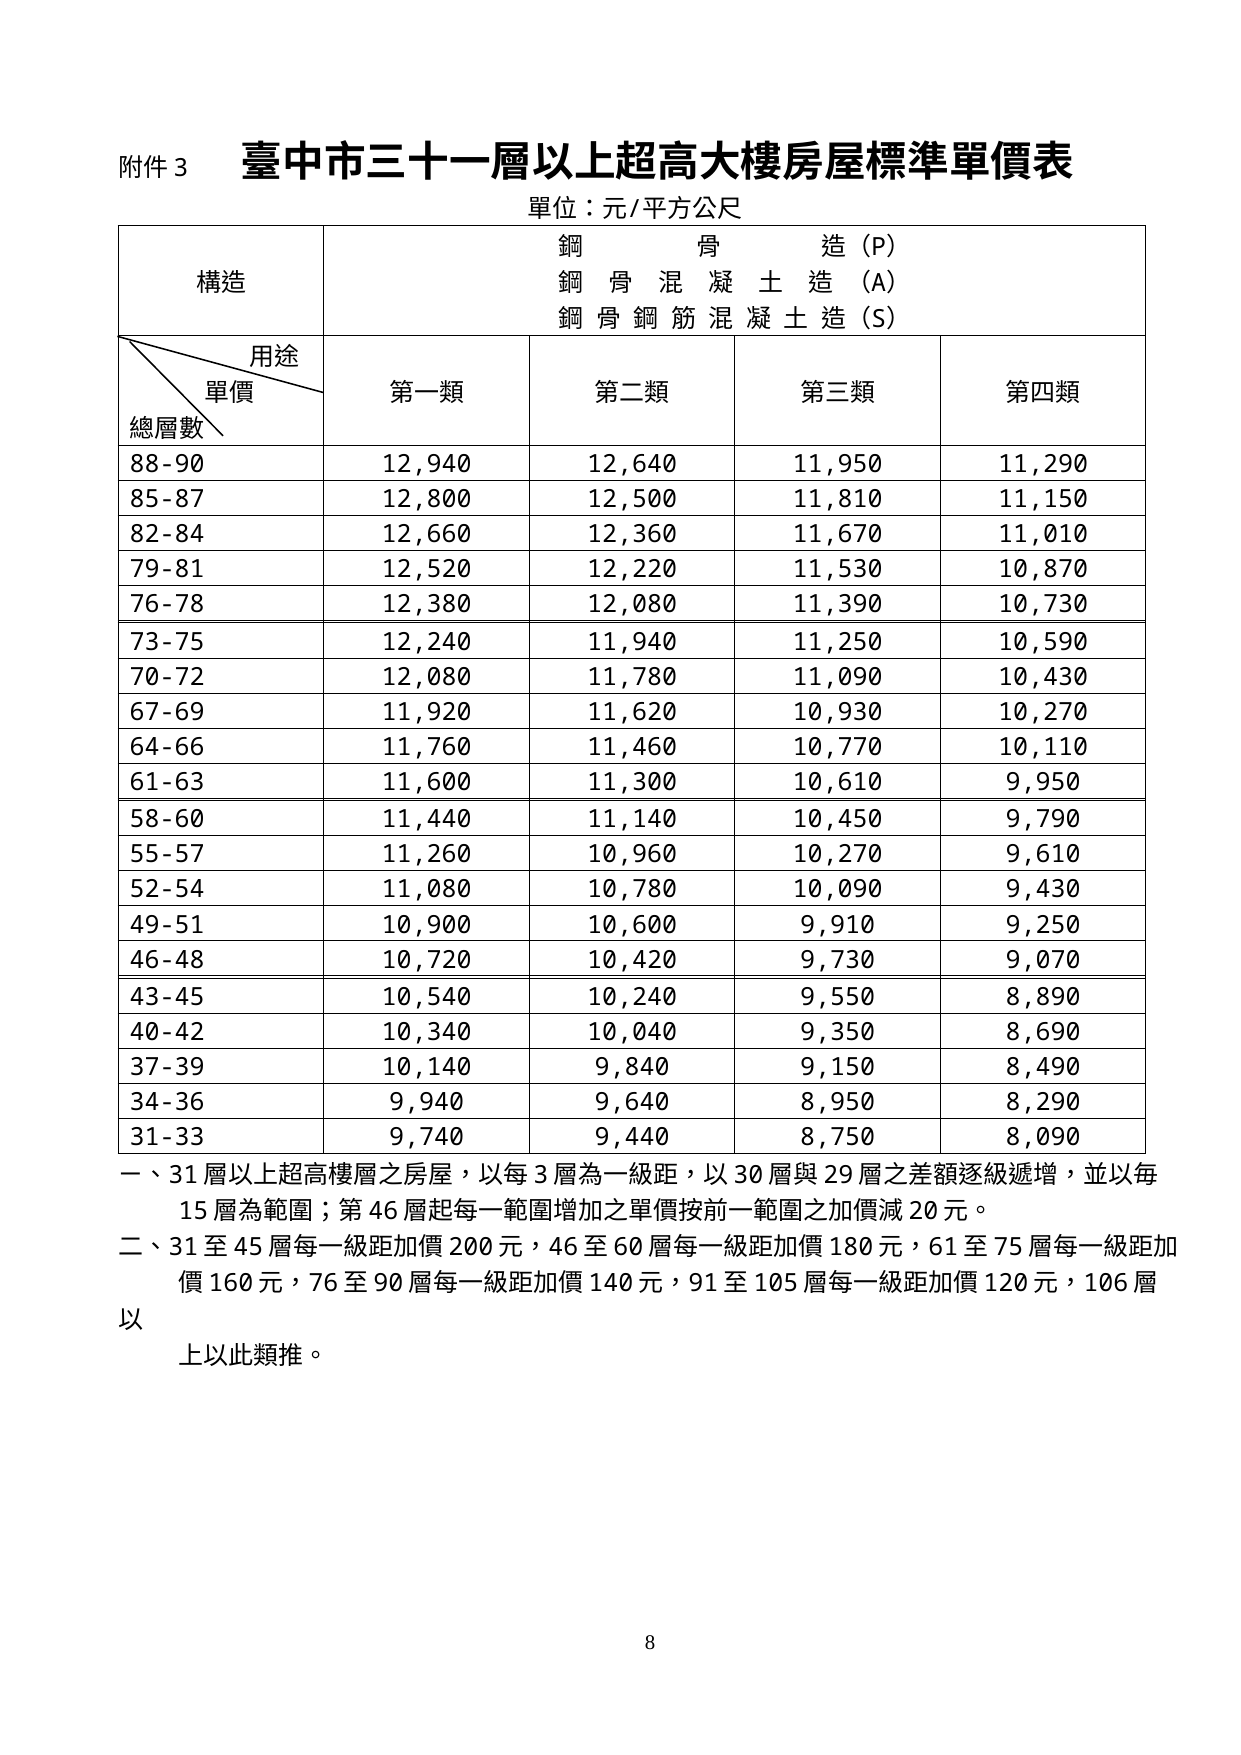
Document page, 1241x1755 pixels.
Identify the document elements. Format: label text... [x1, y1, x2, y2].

table_cell 第二類 [530, 336, 734, 445]
table_cell 61-63 [119, 764, 323, 798]
table_cell 12,220 [530, 551, 734, 585]
table_cell 8‚490 [941, 1049, 1145, 1083]
table_cell 76-78 [119, 586, 323, 620]
table_cell 8‚690 [941, 1014, 1145, 1048]
table_cell 10‚270 [735, 836, 940, 870]
table_cell 11,620 [530, 694, 734, 728]
table_cell 8‚890 [941, 979, 1145, 1013]
table_cell 10,430 [941, 659, 1145, 692]
table_cell 11,670 [735, 516, 940, 550]
table_cell 11,780 [530, 659, 734, 692]
table_cell 10‚780 [530, 871, 734, 905]
table_cell 10,590 [941, 623, 1145, 657]
text 上以此類推。 [118, 1335, 1181, 1372]
table_cell 第一類 [324, 336, 529, 445]
table_cell 85-87 [119, 481, 323, 515]
table_cell 43-45 [119, 979, 323, 1013]
table_cell 12,240 [324, 623, 529, 657]
table_cell 31-33 [119, 1119, 323, 1153]
table_cell 9‚350 [735, 1014, 940, 1048]
table_cell 10,870 [941, 551, 1145, 585]
table_cell 9‚910 [735, 906, 940, 940]
table_cell 11,300 [530, 764, 734, 798]
table_cell 9‚070 [941, 941, 1145, 975]
table_cell 12,660 [324, 516, 529, 550]
table_cell 79-81 [119, 551, 323, 585]
table_cell 11,290 [941, 446, 1145, 480]
table_cell 11‚440 [324, 801, 529, 835]
table_cell 第三類 [735, 336, 940, 445]
table_cell 第四類 [941, 336, 1145, 445]
table_cell 10,270 [941, 694, 1145, 728]
table_cell 82-84 [119, 516, 323, 550]
table_cell 11,940 [530, 623, 734, 657]
table_cell 46-48 [119, 941, 323, 975]
table_cell 11,150 [941, 481, 1145, 515]
table_cell 37-39 [119, 1049, 323, 1083]
table_cell 10‚540 [324, 979, 529, 1013]
table_cell 11,920 [324, 694, 529, 728]
table_cell 10‚960 [530, 836, 734, 870]
table_cell 10‚040 [530, 1014, 734, 1048]
table_cell 9‚740 [324, 1119, 529, 1153]
table_cell 12,520 [324, 551, 529, 585]
table_cell 64-66 [119, 729, 323, 763]
table_cell 8‚750 [735, 1119, 940, 1153]
table_cell 10,930 [735, 694, 940, 728]
table_cell 49-51 [119, 906, 323, 940]
table_cell 9‚640 [530, 1084, 734, 1118]
table_cell 12,080 [324, 659, 529, 692]
text ㄧ、31層以上超高樓層之房屋，以每3層為一級距，以30層與29層之差額逐級遞增，並以毎 [118, 1154, 1181, 1190]
table_cell 34-36 [119, 1084, 323, 1118]
table_cell 58-60 [119, 801, 323, 835]
text 二、31至45層每一級距加價200元，46至60層每一級距加價180元，61至75層每一級距加 [118, 1227, 1181, 1263]
table_cell 11,250 [735, 623, 940, 657]
table_cell 11,950 [735, 446, 940, 480]
table_cell 10‚340 [324, 1014, 529, 1048]
text 附件3 臺中市三十一層以上超高大樓房屋標準單價表 [118, 128, 1181, 189]
table_cell 10‚090 [735, 871, 940, 905]
table_cell 9‚940 [324, 1084, 529, 1118]
table_cell 10‚240 [530, 979, 734, 1013]
table_cell 11,460 [530, 729, 734, 763]
table_cell 用途 單價 總層數 [119, 338, 323, 445]
table_cell 12,360 [530, 516, 734, 550]
table_cell 10,730 [941, 586, 1145, 620]
table_cell 11‚260 [324, 836, 529, 870]
table_cell 9‚610 [941, 836, 1145, 870]
table_cell 12,380 [324, 586, 529, 620]
table_cell 9‚730 [735, 941, 940, 975]
table_header 構造 [119, 226, 323, 335]
table_cell 9,950 [941, 764, 1145, 798]
table_cell 9‚430 [941, 871, 1145, 905]
table_cell 73-75 [119, 623, 323, 657]
table_cell 9‚840 [530, 1049, 734, 1083]
table_cell 55-57 [119, 836, 323, 870]
text 單位：元/平方公尺 [118, 189, 1181, 225]
table_cell 9‚250 [941, 906, 1145, 940]
table_cell 10‚450 [735, 801, 940, 835]
table_cell 10‚720 [324, 941, 529, 975]
table_cell 9‚550 [735, 979, 940, 1013]
table_cell 11‚080 [324, 871, 529, 905]
table_cell 11,010 [941, 516, 1145, 550]
table_cell 10‚140 [324, 1049, 529, 1083]
text 15層為範圍；第46層起每一範圍增加之單價按前一範圍之加價減20元。 [118, 1190, 1181, 1227]
table_cell 11‚140 [530, 801, 734, 835]
table_cell 9‚790 [941, 801, 1145, 835]
table_cell 11,090 [735, 659, 940, 692]
table_cell 52-54 [119, 871, 323, 905]
table_cell 10‚900 [324, 906, 529, 940]
table_cell 10‚600 [530, 906, 734, 940]
table_header 鋼 骨 造（P） 鋼 骨 混 凝 土 造 （A） 鋼 骨 鋼 筋 混 凝 土 造（S） [324, 226, 1145, 335]
table_cell 67-69 [119, 694, 323, 728]
table_cell 用途 單價 總層數 [123, 336, 323, 391]
table_cell 11,530 [735, 551, 940, 585]
table_cell 11,810 [735, 481, 940, 515]
table_cell 11,600 [324, 764, 529, 798]
table_cell 8‚090 [941, 1119, 1145, 1153]
table_cell 70-72 [119, 659, 323, 692]
table_cell 12,940 [324, 446, 529, 480]
table_cell 9‚150 [735, 1049, 940, 1083]
table_cell 12,800 [324, 481, 529, 515]
table_cell 8‚950 [735, 1084, 940, 1118]
table_cell 8‚290 [941, 1084, 1145, 1118]
table_cell 9‚440 [530, 1119, 734, 1153]
table_cell 12,500 [530, 481, 734, 515]
table_cell 40-42 [119, 1014, 323, 1048]
table_cell 12,640 [530, 446, 734, 480]
table_cell 10,110 [941, 729, 1145, 763]
table_cell 11,390 [735, 586, 940, 620]
text 價160元，76至90層每一級距加價140元，91至105層每一級距加價120元，106層以 [118, 1263, 1181, 1335]
table_cell 10,770 [735, 729, 940, 763]
table_cell 10,610 [735, 764, 940, 798]
table_cell 10‚420 [530, 941, 734, 975]
table_cell 11,760 [324, 729, 529, 763]
table_cell 88-90 [119, 446, 323, 480]
table_cell 12,080 [530, 586, 734, 620]
